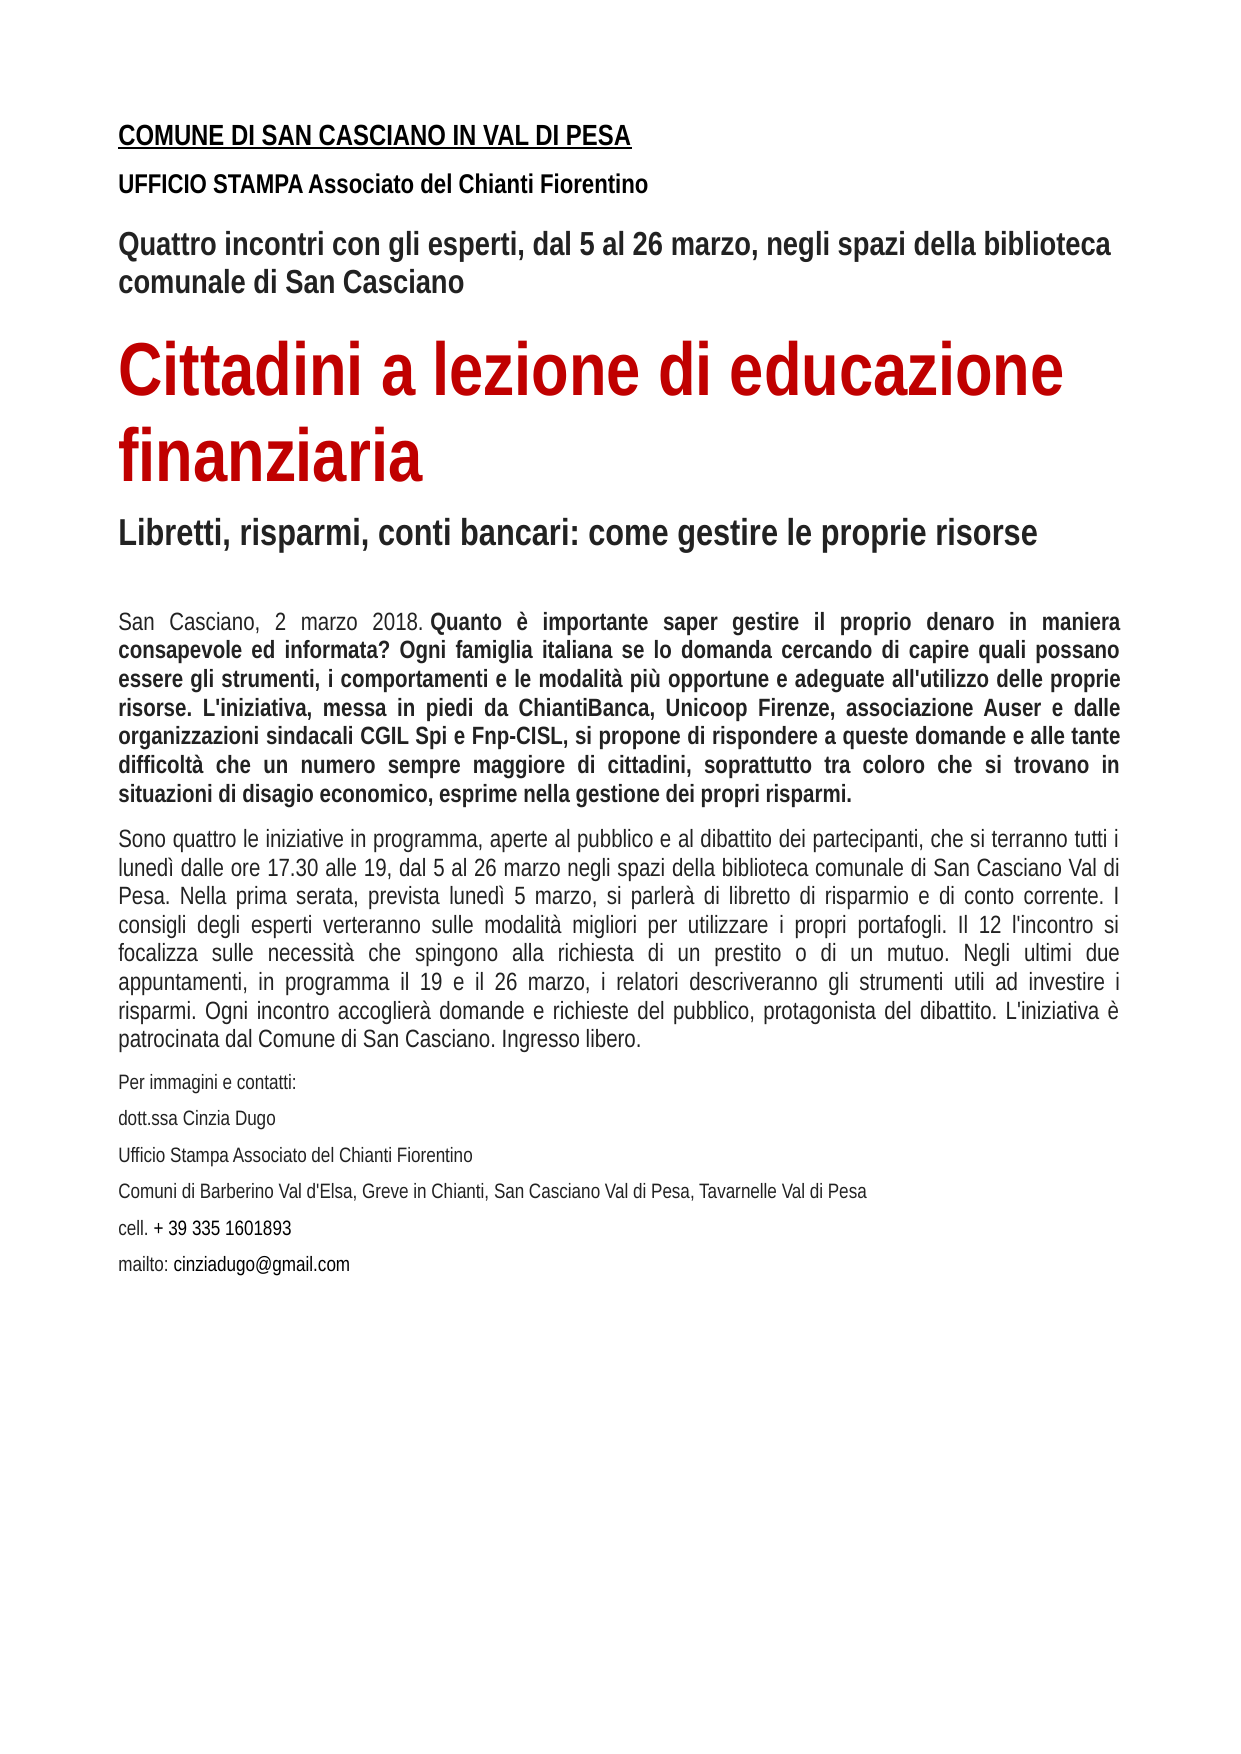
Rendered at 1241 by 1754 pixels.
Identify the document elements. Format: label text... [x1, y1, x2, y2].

text dott.ssa Cinzia Dugo [118, 1106, 1122, 1130]
text Comuni di Barberino Val d'Elsa, Greve in Chianti, San Casciano Val di Pesa, Tavarnelle Val di Pesa [118, 1179, 1122, 1203]
text Cittadini a lezione di educazione finanziaria [118, 325, 1122, 497]
text Ufficio Stampa Associato del Chianti Fiorentino [118, 1143, 1122, 1167]
text Quattro incontri con gli esperti, dal 5 al 26 marzo, negli spazi della biblioteca comunale di San Casciano [118, 224, 1122, 301]
text cell. + 39 335 1601893 [118, 1216, 1122, 1239]
text Sono quattro le iniziative in programma, aperte al pubblico e al dibattito dei partecipanti, che si terranno tutti i lunedì dalle ore 17.30 alle 19, dal 5 al 26 marzo negli spazi della biblioteca comunale di San Casciano Val di Pesa. Nella prima serata, prevista lunedì 5 marzo, si parlerà di libretto di risparmio e di conto corrente. I consigli degli esperti verteranno sulle modalità migliori per utilizzare i propri portafogli. Il 12 l'incontro si focalizza sulle necessità che spingono alla richiesta di un prestito o di un mutuo. Negli ultimi due appuntamenti, in programma il 19 e il 26 marzo, i relatori descriveranno gli strumenti utili ad investire i risparmi. Ogni incontro accoglierà domande e richieste del pubblico, protagonista del dibattito. L'iniziativa è patrocinata dal Comune di San Casciano. Ingresso libero. [118, 824, 1122, 1053]
text Per immagini e contatti: [118, 1070, 1122, 1094]
text Libretti, risparmi, conti bancari: come gestire le proprie risorse [118, 510, 1122, 553]
text UFFICIO STAMPA Associato del Chianti Fiorentino [118, 168, 1122, 199]
text San Casciano, 2 marzo 2018. Quanto è importante saper gestire il proprio denaro in maniera consapevole ed informata? Ogni famiglia italiana se lo domanda cercando di capire quali possano essere gli strumenti, i comportamenti e le modalità più opportune e adeguate all'utilizzo delle proprie risorse. L'iniziativa, messa in piedi da ChiantiBanca, Unicoop Firenze, associazione Auser e dalle organizzazioni sindacali CGIL Spi e Fnp-CISL, si propone di rispondere a queste domande e alle tante difficoltà che un numero sempre maggiore di cittadini, soprattutto tra coloro che si trovano in situazioni di disagio economico, esprime nella gestione dei propri risparmi. [118, 607, 1122, 807]
text COMUNE DI SAN CASCIANO IN VAL DI PESA [118, 118, 1122, 152]
text mailto: cinziadugo@gmail.com [118, 1252, 1122, 1276]
